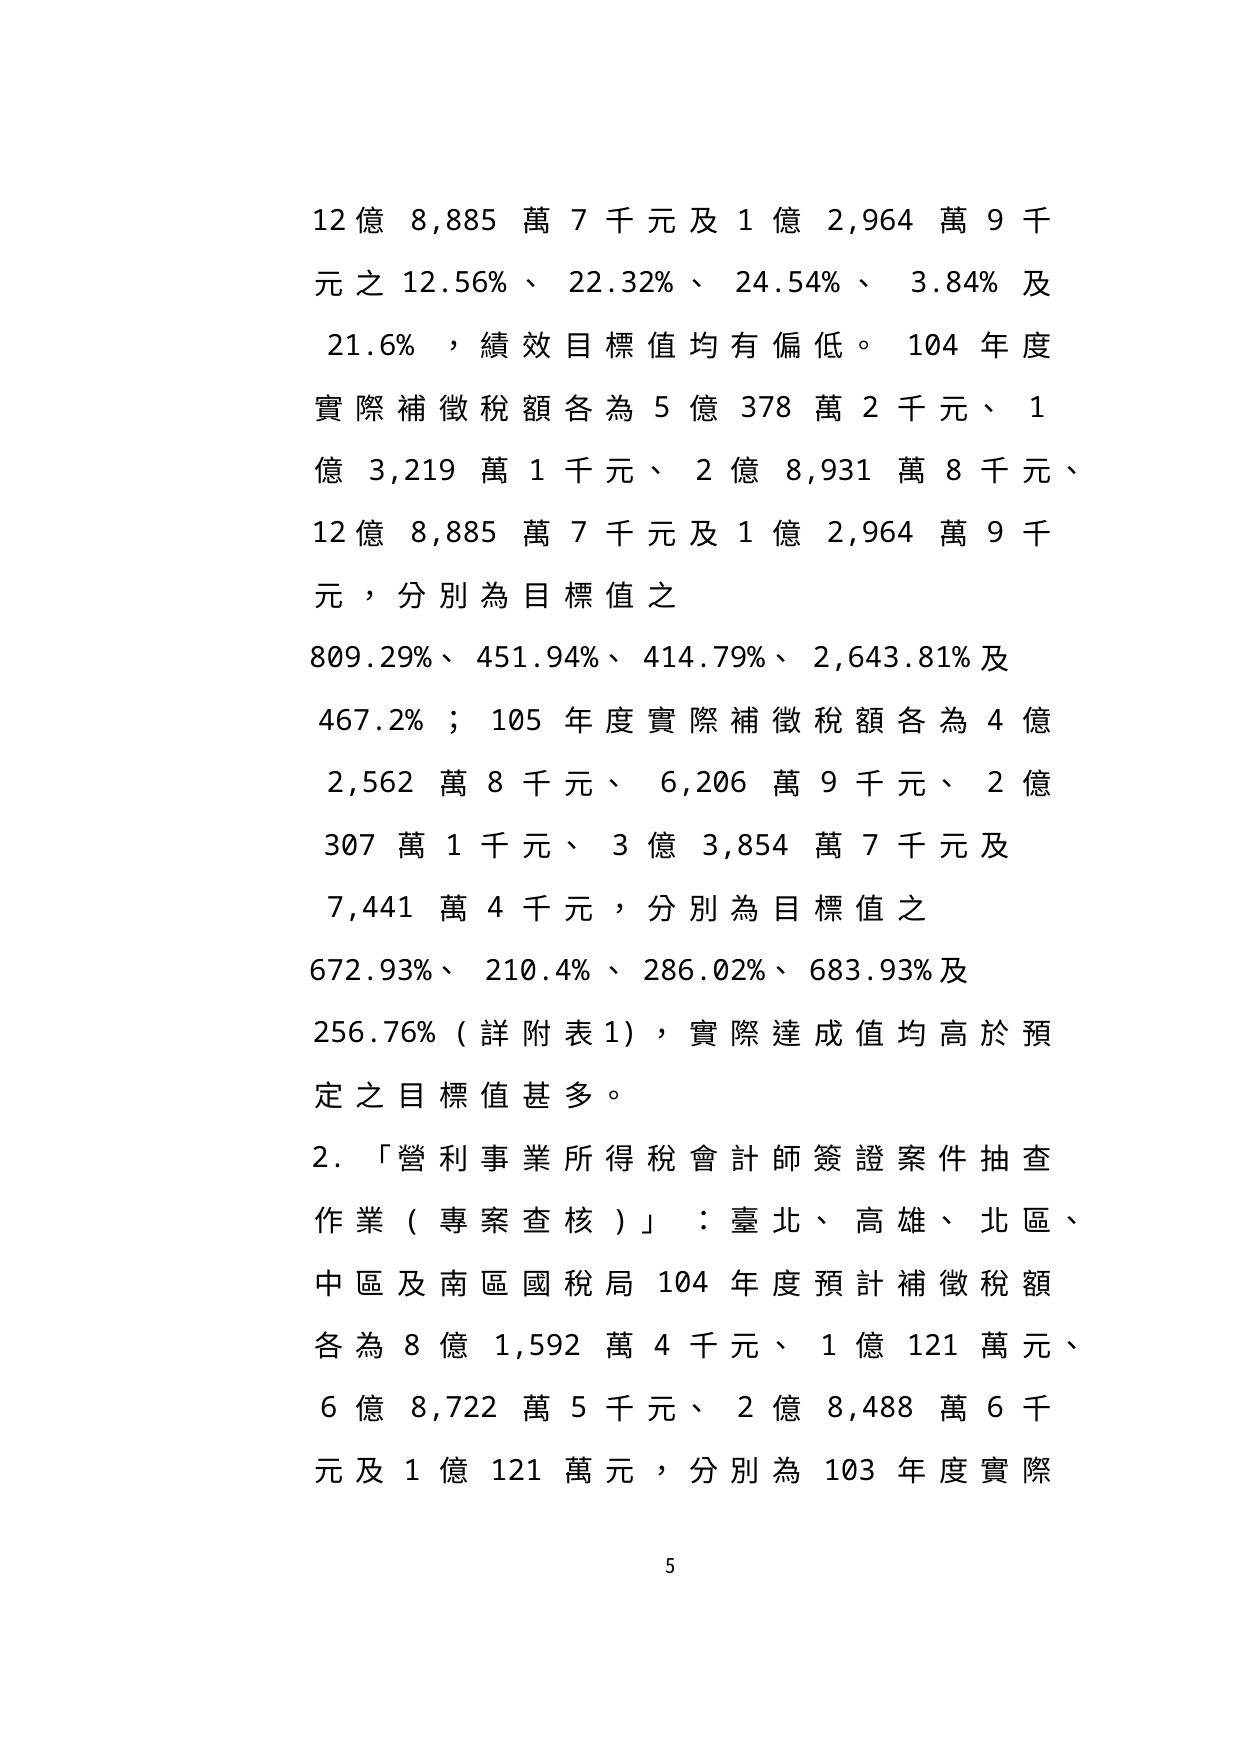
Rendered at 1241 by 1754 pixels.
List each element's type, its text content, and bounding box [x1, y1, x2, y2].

text 2.「營利事業所得稅會計師簽證案件抽查作業(專案查核)」：臺北、高雄、北區、中區及南區國稅局104年度預計補徵稅額各為8億1,592萬4千元、1億121萬元、6億8,722萬5千元、2億8,488萬6千元及1億121萬元，分別為103年度實際達成值25億664萬9千元、1億3,957萬3千元、43億4,304萬4千元、21億5,970萬3千元及3億5,251萬4千元之32.55%、72.51%、15.82%、13.19%及28.71%；105年度預計補徵稅額各為8億4,091萬4千元、1億495萬8千元、7億1,346萬5千元、2億9,363萬3千元及1億745萬7千元，分別為104年度實際達成值27億4,114萬6千元、3億5,147萬2千元、20億698萬8千元、14億4,993萬1千元及2億6,545萬9千元之30.68%、29.86%、35.55%、20.25%及40.48%，績效目標值均有偏低。104年度實際補徵稅額各為27億4,114萬6千元、3億5,147萬2千元、20億698萬8千元、14億4,993萬1千元及2億6,545萬9千元，分別為目標值之335.96%、347.27%、292.04%、508.95%及262.29%；105年度實際補徵稅額各為38億5,722萬6千元、4億9,777萬5千元、29億5,239萬6千元、9億2,403萬1千元及4億9,803萬1千元，分別為目標值之458.69%、474.26%、413.81%、314.69%及463.47% (詳附表1)，實際達成值均高於預定之目標值甚多。 [271, 1115, 1058, 1490]
text 1.「運用營業稅資料庫查核營利事業所得稅作業(專案查核)」：臺北、高雄、北區、中區及南區國稅局104年度預計補徵稅額各為6,225萬元、2,925萬元、6,975萬元、4,875萬元及2,775萬元，分別為103年度實際達成值4億5,915萬8千元、8,717萬9千元、4億6,667萬6千元、1億7,853萬4千元及1億8,169萬6千元之13.56%、33.55%、14.95%、27.31%及15.27%；105年度預計補徵稅額各為6,325萬元、2,950萬元、7,100萬元、4,950萬元及2,800萬元，分別為104年度實際達成值5億378萬2千元、1億3,219萬1千元、2億8,931萬8千元、12億8,885萬7千元及1億2,964萬9千元之12.56%、22.32%、24.54%、3.84%及21.6%，績效目標值均有偏低。104年度實際補徵稅額各為5億378萬2千元、1億3,219萬1千元、2億8,931萬8千元、12億8,885萬7千元及1億2,964萬9千元，分別為目標值之809.29%、451.94%、414.79%、2,643.81%及467.2%；105年度實際補徵稅額各為4億2,562萬8千元、6,206萬9千元、2億307萬1千元、3億3,854萬7千元及7,441萬4千元，分別為目標值之672.93%、210.4%、286.02%、683.93%及256.76% (詳附表1)，實際達成值均高於預定之目標值甚多。 [271, 177, 1058, 1115]
